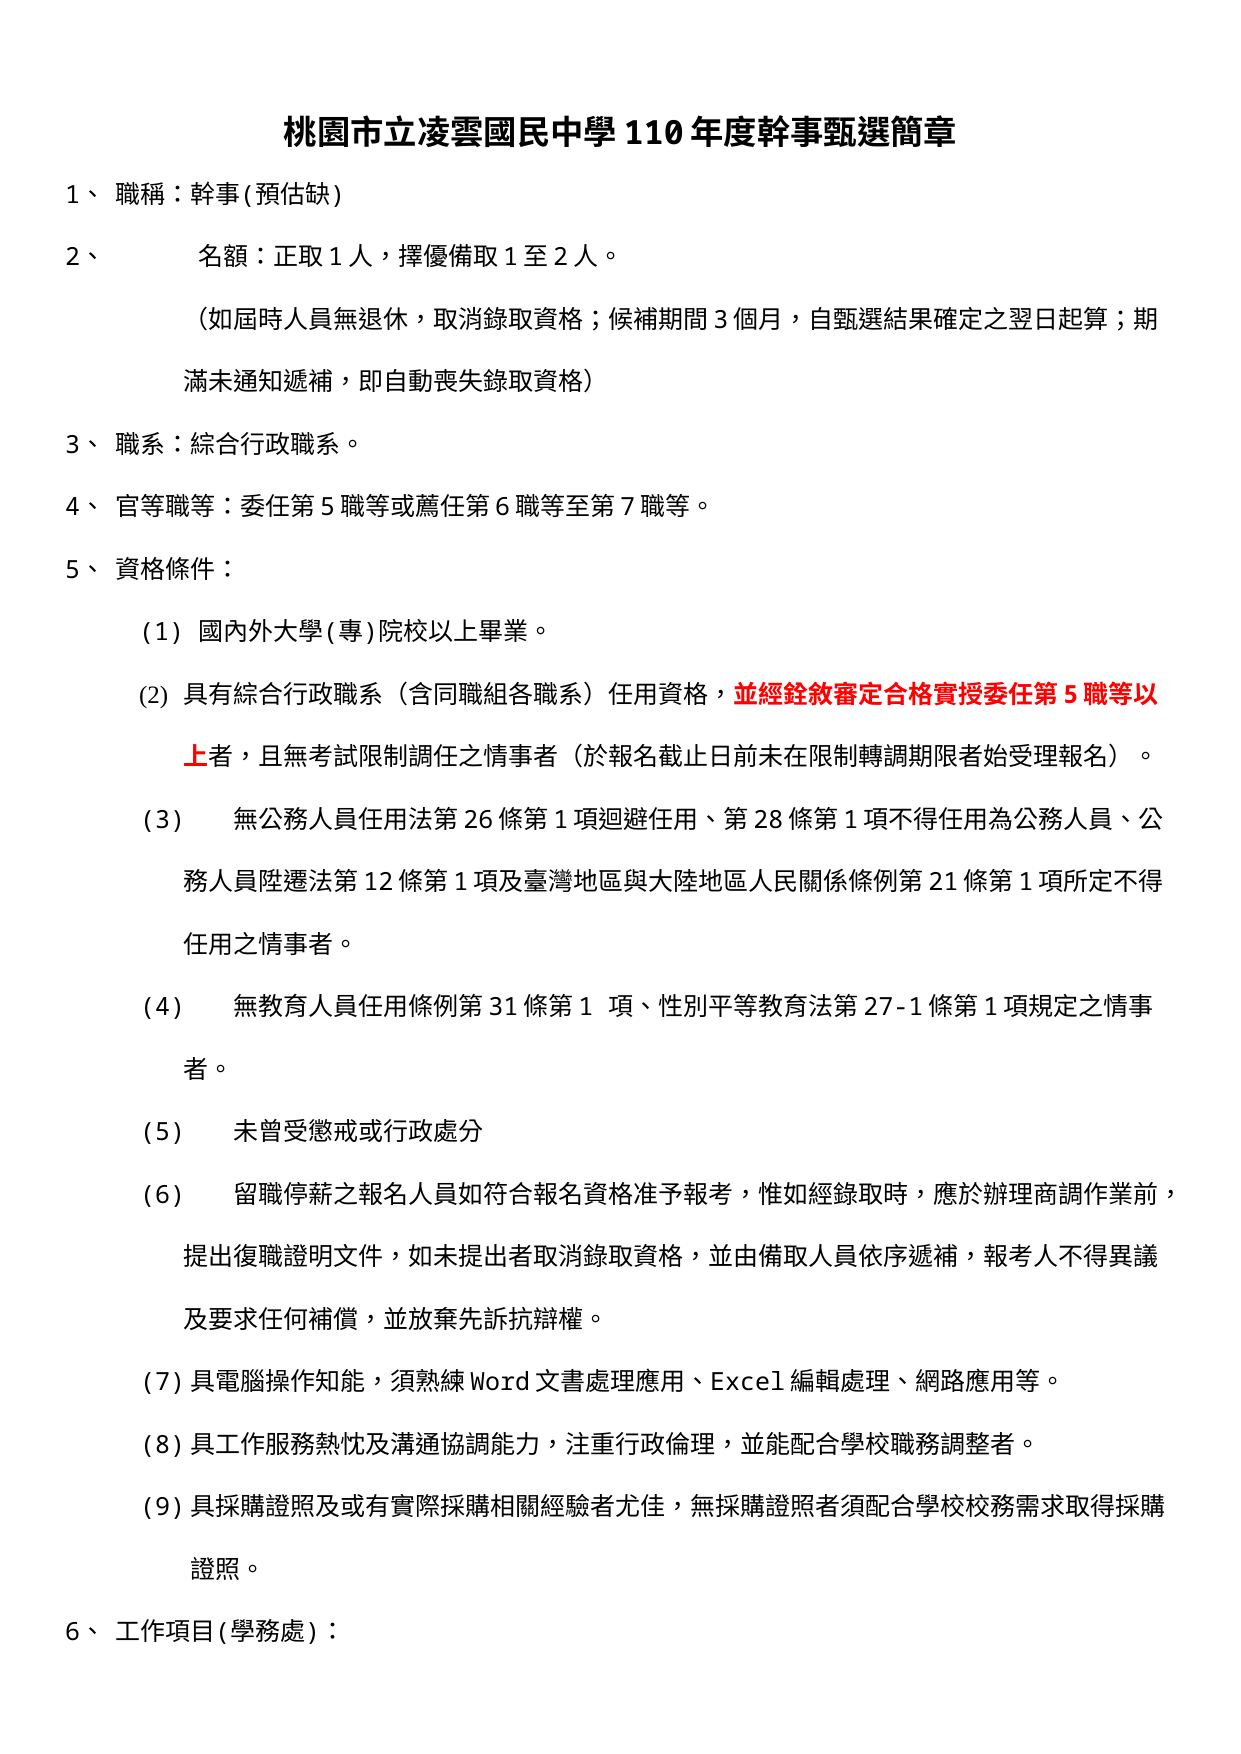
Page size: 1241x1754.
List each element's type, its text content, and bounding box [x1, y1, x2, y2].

list 無公務人員任用法第26條第1項迴避任用、第28條第1項不得任用為公務人員、公務人員陞遷法第12條第1項及臺灣地區與大陸地區人民關係條例第21條第1項所定不得任用之情事者。 [140, 776, 1175, 963]
list 職系：綜合行政職系。 [65, 401, 1175, 463]
list 具有綜合行政職系（含同職組各職系）任用資格，並經銓敘審定合格實授委任第5職等以上者，且無考試限制調任之情事者（於報名截止日前未在限制轉調期限者始受理報名）。 [139, 651, 1175, 776]
list 工作項目(學務處)： [65, 1588, 1175, 1651]
list 留職停薪之報名人員如符合報名資格准予報考，惟如經錄取時，應於辦理商調作業前，提出復職證明文件，如未提出者取消錄取資格，並由備取人員依序遞補，報考人不得異議及要求任何補償，並放棄先訴抗辯權。 [140, 1151, 1175, 1338]
list 名額：正取1人，擇優備取1至2人。 [65, 213, 1175, 276]
text 桃園市立凌雲國民中學110年度幹事甄選簡章 [65, 88, 1175, 151]
list 具採購證照及或有實際採購相關經驗者尤佳，無採購證照者須配合學校校務需求取得採購證照。 [140, 1463, 1175, 1588]
list 官等職等：委任第5職等或薦任第6職等至第7職等。 [65, 463, 1175, 526]
list 未曾受懲戒或行政處分 [140, 1088, 1175, 1151]
list 具工作服務熱忱及溝通協調能力，注重行政倫理，並能配合學校職務調整者。 [140, 1401, 1175, 1463]
list 職稱：幹事(預估缺) [65, 151, 1175, 213]
list 資格條件： [65, 526, 1175, 588]
text （如屆時人員無退休，取消錄取資格；候補期間3個月，自甄選結果確定之翌日起算；期滿未通知遞補，即自動喪失錄取資格） [183, 276, 1175, 401]
list 國內外大學(專)院校以上畢業。 [139, 588, 1175, 651]
list 具電腦操作知能，須熟練Word文書處理應用、Excel編輯處理、網路應用等。 [140, 1338, 1175, 1401]
list 無教育人員任用條例第31條第1 項、性別平等教育法第27-1條第1項規定之情事者。 [140, 963, 1175, 1088]
